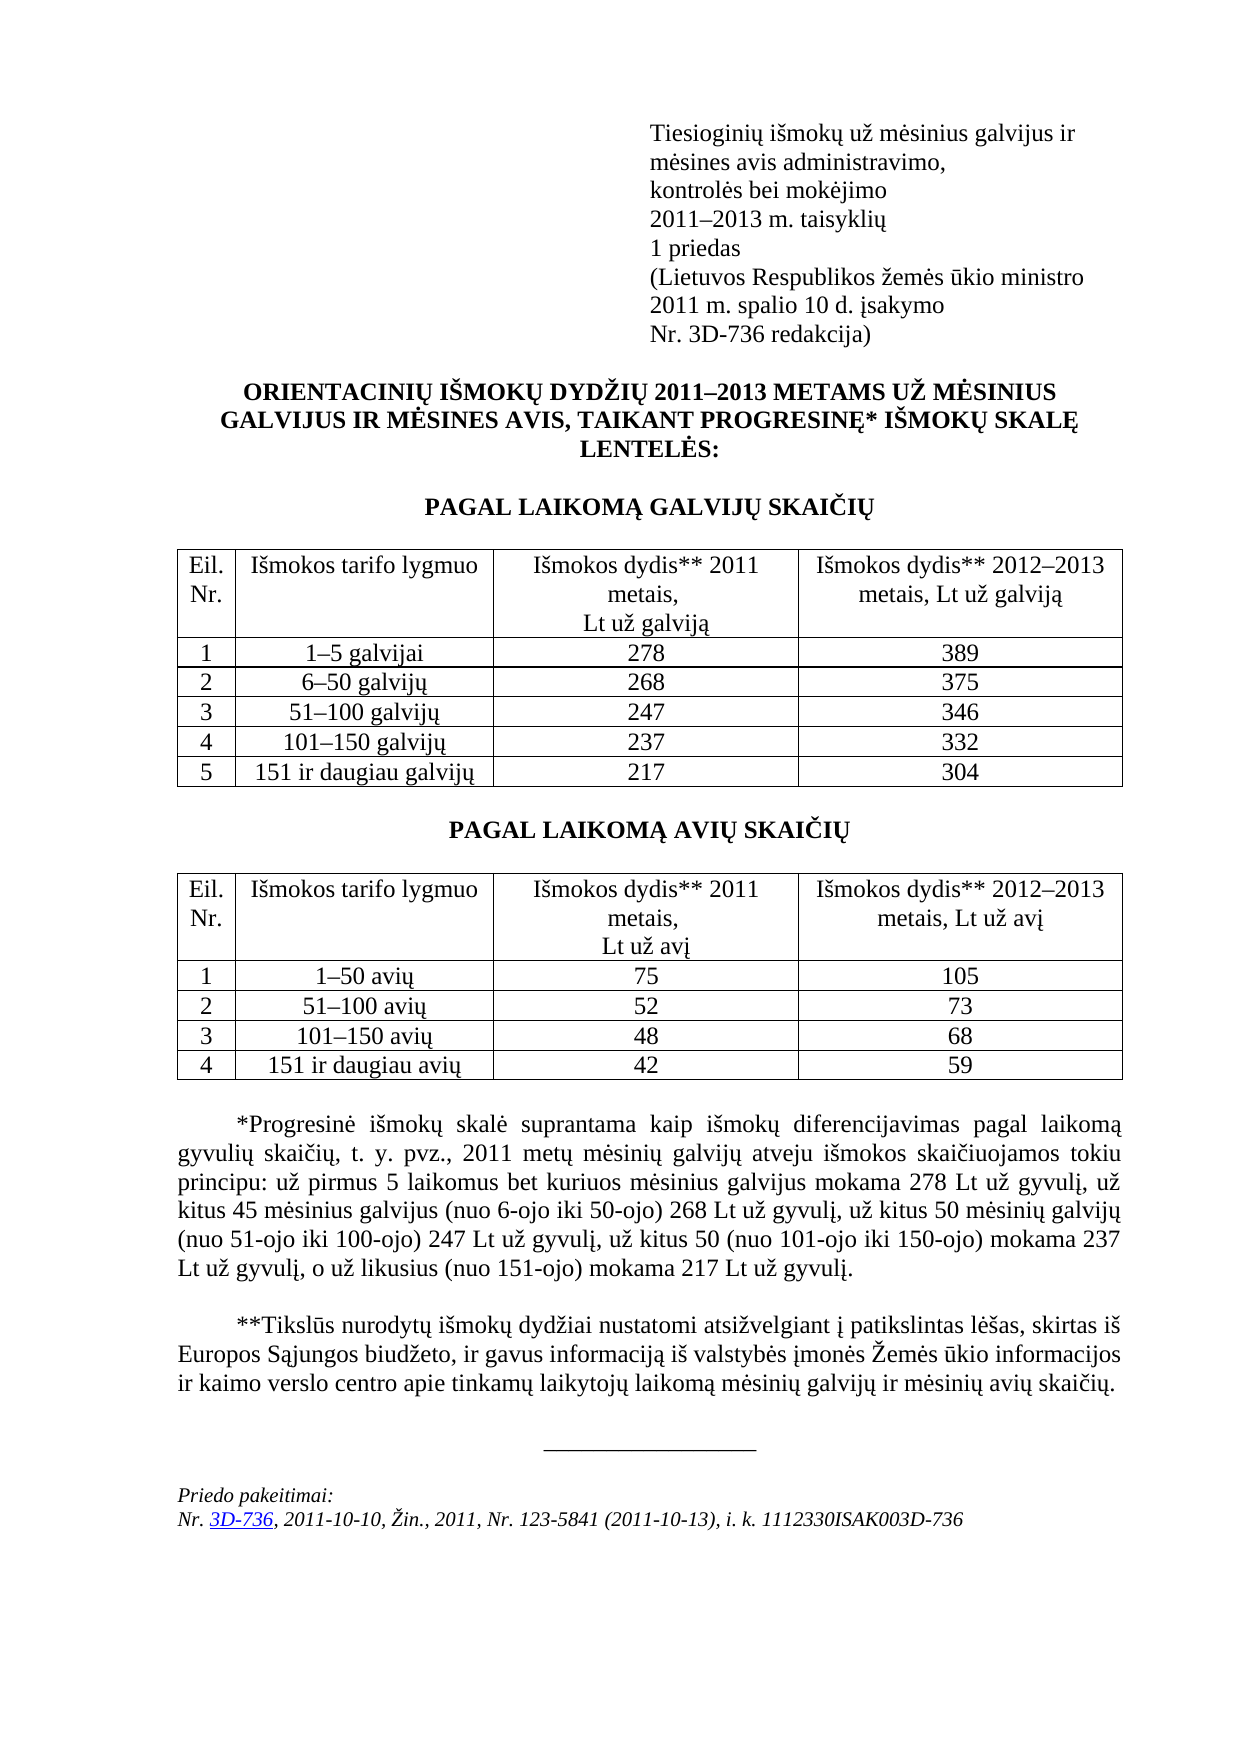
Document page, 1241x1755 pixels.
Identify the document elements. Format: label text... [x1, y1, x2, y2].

table_cell 3 [178, 1021, 235, 1049]
table_cell 2 [178, 991, 235, 1020]
table_cell 101–150 galvijų [236, 727, 493, 756]
table_cell 105 [799, 961, 1122, 990]
table_cell 51–100 galvijų [236, 697, 493, 726]
text Nr. 3D-736 redakcija) [649, 319, 1122, 348]
table_header Išmokos dydis** 2012–2013 metais, Lt už galviją [799, 550, 1122, 637]
text 2011 m. spalio 10 d. įsakymo [649, 291, 1122, 319]
table_cell 6–50 galvijų [236, 668, 493, 696]
text PAGAL LAIKOMĄ GALVIJŲ SKAIČIŲ [177, 492, 1122, 521]
table_cell 1 [178, 638, 235, 666]
table_cell 151 ir daugiau avių [236, 1051, 493, 1079]
table_cell 151 ir daugiau galvijų [236, 757, 493, 786]
table_cell 247 [494, 697, 798, 726]
table_cell 51–100 avių [236, 991, 493, 1020]
table_header Išmokos dydis** 2012–2013 metais, Lt už avį [799, 874, 1122, 960]
table_header Išmokos tarifo lygmuo [236, 550, 493, 637]
table_header Eil. Nr. [178, 550, 235, 637]
text (Lietuvos Respublikos žemės ūkio ministro [649, 262, 1122, 291]
table_cell 101–150 avių [236, 1021, 493, 1049]
table_cell 52 [494, 991, 798, 1020]
text **Tikslūs nurodytų išmokų dydžiai nustatomi atsižvelgiant į patikslintas lėšas, skirtas iš Europos Sąjungos biudžeto, ir gavus informaciją iš valstybės įmonės Žemės ūkio informacijos ir kaimo verslo centro apie tinkamų laikytojų laikomą mėsinių galvijų ir mėsinių avių skaičių. [177, 1310, 1122, 1397]
text *Progresinė išmokų skalė suprantama kaip išmokų diferencijavimas pagal laikomą gyvulių skaičių, t. y. pvz., 2011 metų mėsinių galvijų atveju išmokos skaičiuojamos tokiu principu: už pirmus 5 laikomus bet kuriuos mėsinius galvijus mokama 278 Lt už gyvulį, už kitus 45 mėsinius galvijus (nuo 6-ojo iki 50-ojo) 268 Lt už gyvulį, už kitus 50 mėsinių galvijų (nuo 51-ojo iki 100-ojo) 247 Lt už gyvulį, už kitus 50 (nuo 101-ojo iki 150-ojo) mokama 237 Lt už gyvulį, o už likusius (nuo 151-ojo) mokama 217 Lt už gyvulį. [177, 1109, 1122, 1282]
table_cell 278 [494, 638, 798, 666]
table_header Išmokos dydis** 2011 metais, Lt už galviją [494, 550, 798, 637]
table_cell 268 [494, 668, 798, 696]
text 2011–2013 m. taisyklių [649, 204, 1122, 233]
table_cell 346 [799, 697, 1122, 726]
table_header Išmokos tarifo lygmuo [236, 874, 493, 960]
text Tiesioginių išmokų už mėsinius galvijus ir [649, 118, 1122, 147]
table_header Eil. Nr. [178, 874, 235, 960]
table_cell 59 [799, 1051, 1122, 1079]
table_cell 2 [178, 668, 235, 696]
table_cell 389 [799, 638, 1122, 666]
table_cell 1–5 galvijai [236, 638, 493, 666]
table_cell 304 [799, 757, 1122, 786]
table_cell 75 [494, 961, 798, 990]
table_cell 48 [494, 1021, 798, 1049]
table_cell 4 [178, 1051, 235, 1079]
table_cell 4 [178, 727, 235, 756]
table_cell 5 [178, 757, 235, 786]
text mėsines avis administravimo, [649, 147, 1122, 176]
table_cell 217 [494, 757, 798, 786]
table_header Išmokos dydis** 2011 metais, Lt už avį [494, 874, 798, 960]
table_cell 332 [799, 727, 1122, 756]
table_cell 237 [494, 727, 798, 756]
table_cell 3 [178, 697, 235, 726]
table_cell 73 [799, 991, 1122, 1020]
table_cell 42 [494, 1051, 798, 1079]
text Nr. 3D-736, 2011-10-10, Žin., 2011, Nr. 123-5841 (2011-10-13), i. k. 1112330ISAK003D-736 [177, 1507, 1122, 1531]
table_cell 1 [178, 961, 235, 990]
table_cell 1–50 avių [236, 961, 493, 990]
text kontrolės bei mokėjimo [649, 176, 1122, 204]
text ORIENTACINIŲ IŠMOKŲ DYDŽIŲ 2011–2013 METAMS UŽ MĖSINIUS GALVIJUS IR MĖSINES AVIS, TAIKANT PROGRESINĘ* IŠMOKŲ SKALĘ LENTELĖS: [177, 377, 1122, 463]
text PAGAL LAIKOMĄ AVIŲ SKAIČIŲ [177, 815, 1122, 844]
text 1 priedas [649, 233, 1122, 262]
text _________________ [177, 1425, 1122, 1454]
table_cell 375 [799, 668, 1122, 696]
text Priedo pakeitimai: [177, 1483, 1122, 1507]
table_cell 68 [799, 1021, 1122, 1049]
